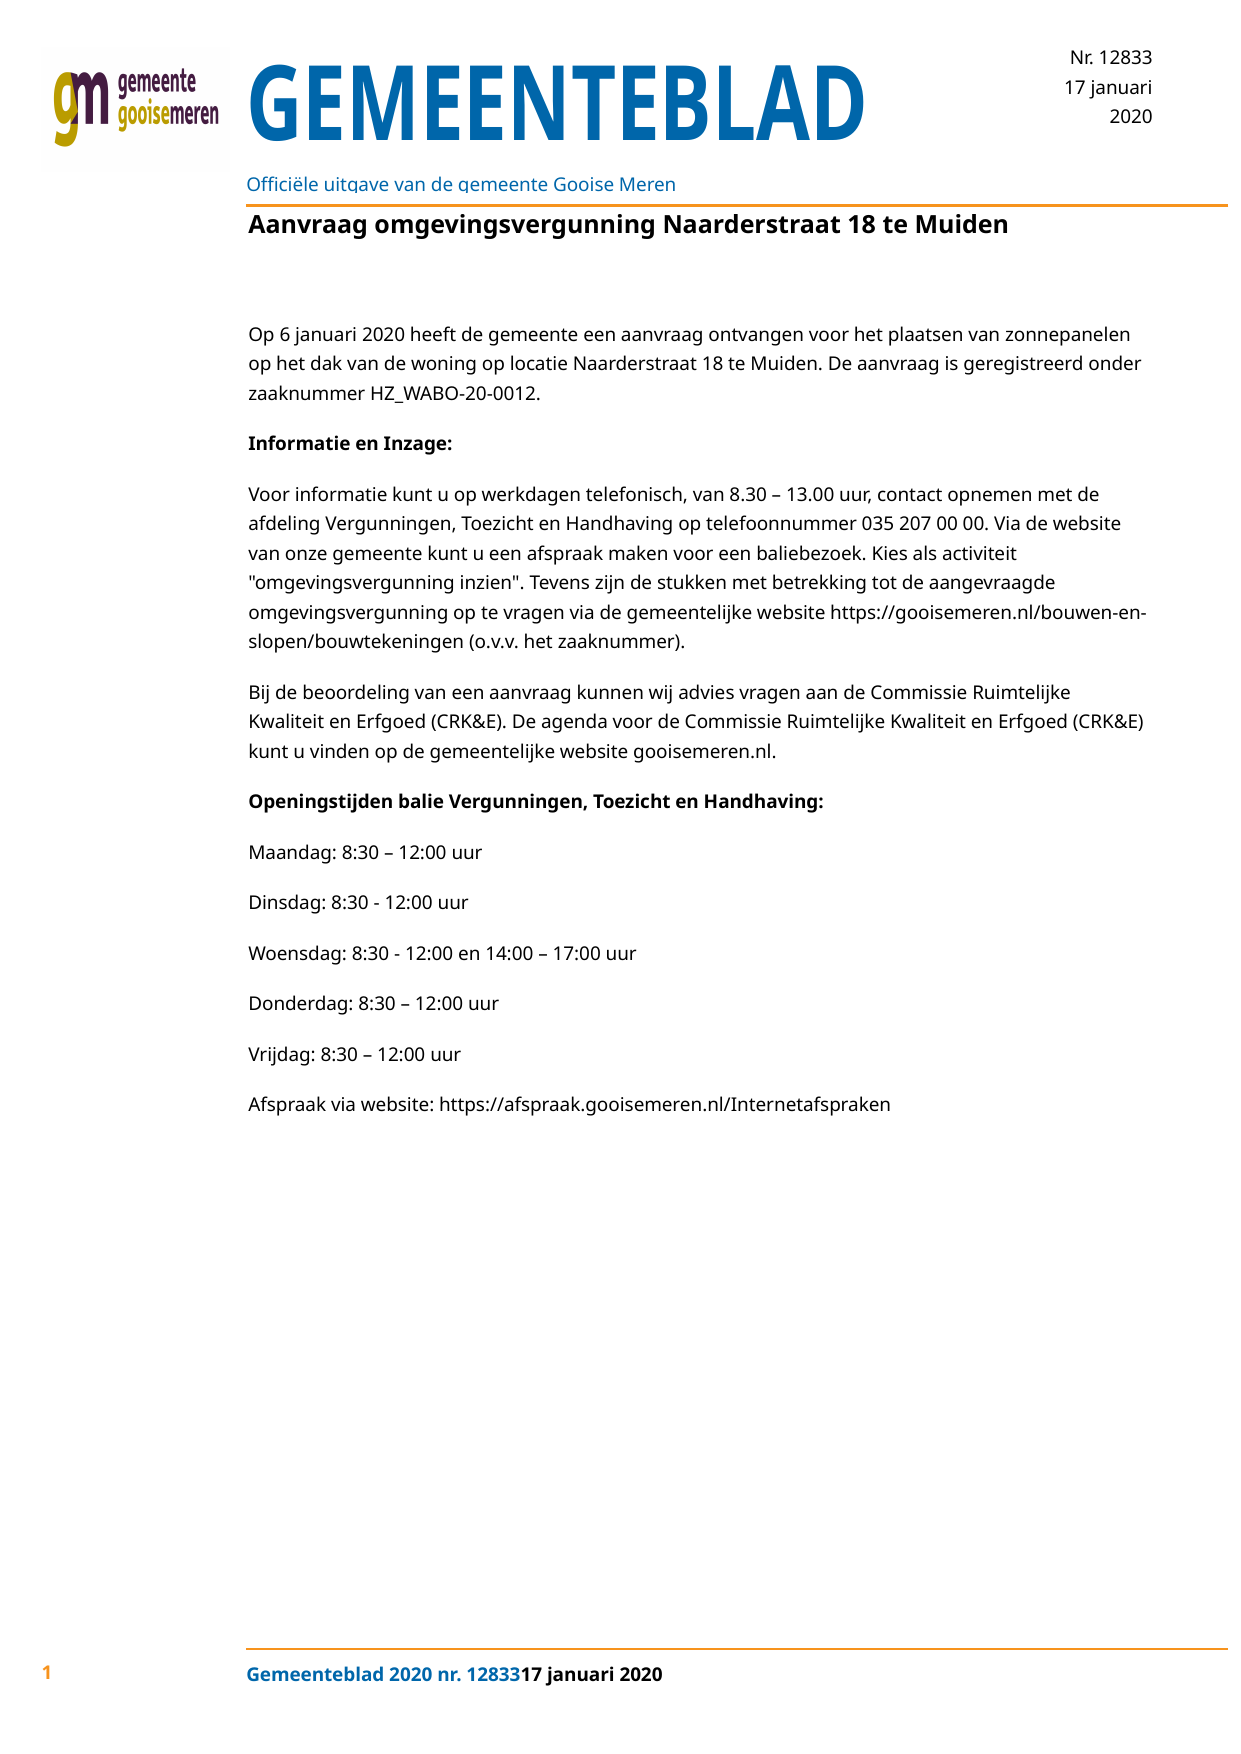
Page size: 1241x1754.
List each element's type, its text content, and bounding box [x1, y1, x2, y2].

text Op 6 januari 2020 heeft de gemeente een aanvraag ontvangen voor het plaatsen van zonnepanelen op het dak van de woning op locatie Naarderstraat 18 te Muiden. De aanvraag is geregistreerd onder zaaknummer HZ_WABO-20-0012. [248, 321, 1152, 406]
text Openingstijden balie Vergunningen, Toezicht en Handhaving: [248, 789, 1152, 814]
text Bij de beoordeling van een aanvraag kunnen wij advies vragen aan de Commissie Ruimtelijke Kwaliteit en Erfgoed (CRK&E). De agenda voor de Commissie Ruimtelijke Kwaliteit en Erfgoed (CRK&E) kunt u vinden op de gemeentelijke website gooisemeren.nl. [248, 679, 1152, 764]
text Maandag: 8:30 – 12:00 uur [248, 839, 1152, 865]
text Woensdag: 8:30 - 12:00 en 14:00 – 17:00 uur [248, 940, 1152, 966]
text Aanvraag omgevingsvergunning Naarderstraat 18 te Muiden [248, 207, 1152, 241]
picture [41, 47, 231, 172]
text Donderdag: 8:30 – 12:00 uur [248, 990, 1152, 1016]
text Dinsdag: 8:30 - 12:00 uur [248, 889, 1152, 915]
text Afspraak via website: https://afspraak.gooisemeren.nl/Internetafspraken [248, 1091, 1152, 1117]
text Voor informatie kunt u op werkdagen telefonisch, van 8.30 – 13.00 uur, contact opnemen met de afdeling Vergunningen, Toezicht en Handhaving op telefoonnummer 035 207 00 00. Via de website van onze gemeente kunt u een afspraak maken voor een baliebezoek. Kies als activiteit "omgevingsvergunning inzien". Tevens zijn de stukken met betrekking tot de aangevraagde omgevingsvergunning op te vragen via de gemeentelijke website https://gooisemeren.nl/bouwen-en-slopen/bouwtekeningen (o.v.v. het zaaknummer). [248, 481, 1152, 654]
text Vrijdag: 8:30 – 12:00 uur [248, 1041, 1152, 1066]
text Informatie en Inzage: [248, 430, 1152, 456]
